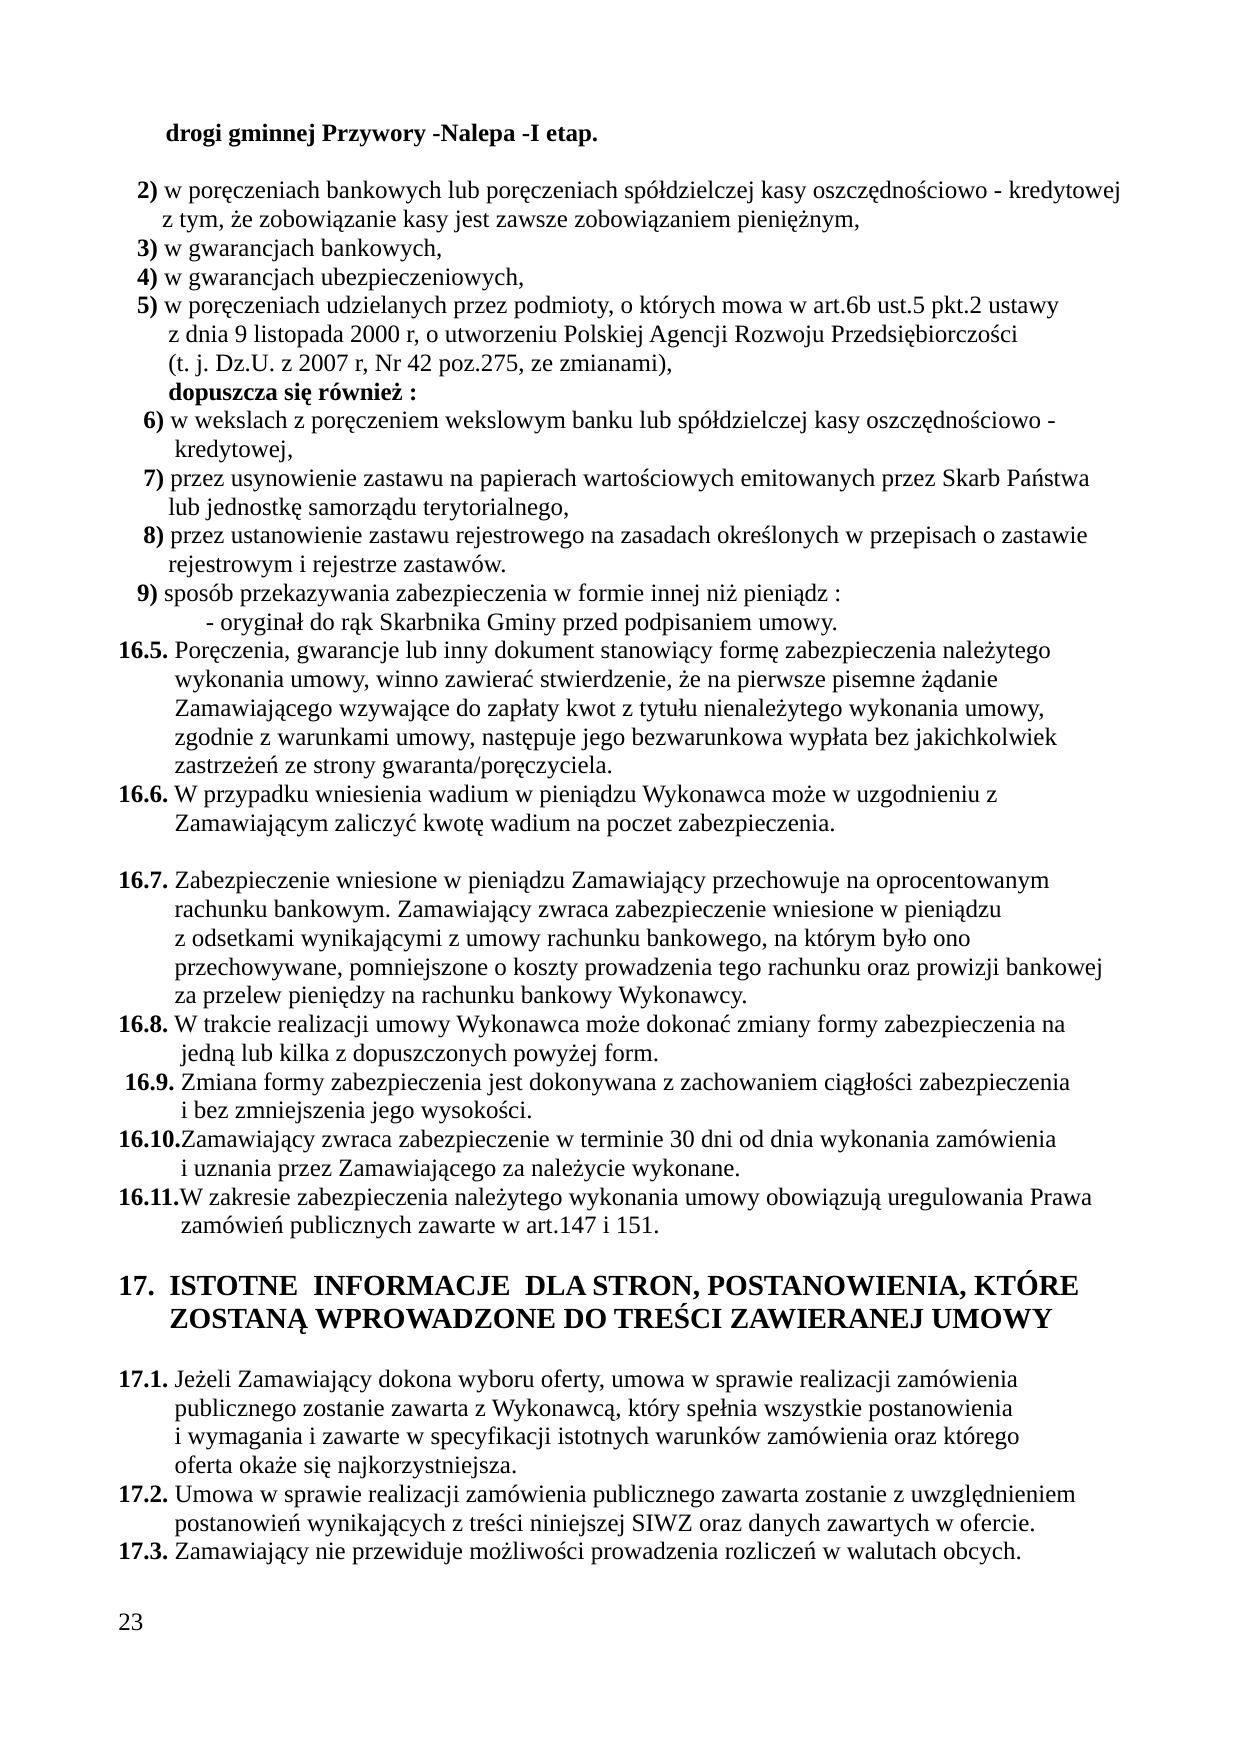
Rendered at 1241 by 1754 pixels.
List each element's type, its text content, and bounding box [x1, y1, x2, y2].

text 16.10.Zamawiający zwraca zabezpieczenie w terminie 30 dni od dnia wykonania zamówienia [118, 1124, 1122, 1153]
text 3) w gwarancjach bankowych, [118, 233, 1122, 262]
text i bez zmniejszenia jego wysokości. [118, 1096, 1122, 1124]
text 17.1. Jeżeli Zamawiający dokona wyboru oferty, umowa w sprawie realizacji zamówienia [118, 1364, 1122, 1393]
text wykonania umowy, winno zawierać stwierdzenie, że na pierwsze pisemne żądanie [118, 664, 1122, 693]
text postanowień wynikających z treści niniejszej SIWZ oraz danych zawartych w ofercie. [118, 1508, 1122, 1536]
text zastrzeżeń ze strony gwaranta/poręczyciela. [118, 751, 1122, 779]
text ZOSTANĄ WPROWADZONE DO TREŚCI ZAWIERANEJ UMOWY [118, 1302, 1122, 1335]
text 4) w gwarancjach ubezpieczeniowych, [118, 262, 1122, 291]
text 16.5. Poręczenia, gwarancje lub inny dokument stanowiący formę zabezpieczenia należytego [118, 636, 1122, 664]
text 16.6. W przypadku wniesienia wadium w pieniądzu Wykonawca może w uzgodnieniu z [118, 779, 1122, 808]
text drogi gminnej Przywory -Nalepa -I etap. [165, 118, 1122, 147]
text 9) sposób przekazywania zabezpieczenia w formie innej niż pieniądz : [118, 578, 1122, 607]
text 17.3. Zamawiający nie przewiduje możliwości prowadzenia rozliczeń w walutach obcych. [118, 1536, 1122, 1565]
text z odsetkami wynikającymi z umowy rachunku bankowego, na którym było ono [118, 923, 1122, 952]
text i wymagania i zawarte w specyfikacji istotnych warunków zamówienia oraz którego [118, 1421, 1122, 1450]
text 2) w poręczeniach bankowych lub poręczeniach spółdzielczej kasy oszczędnościowo - kredytowej [118, 176, 1122, 204]
text 17.2. Umowa w sprawie realizacji zamówienia publicznego zawarta zostanie z uwzględnieniem [118, 1479, 1122, 1508]
text 16.9. Zmiana formy zabezpieczenia jest dokonywana z zachowaniem ciągłości zabezpieczenia [118, 1067, 1122, 1096]
text 17. ISTOTNE INFORMACJE DLA STRON, POSTANOWIENIA, KTÓRE [118, 1268, 1122, 1302]
text jedną lub kilka z dopuszczonych powyżej form. [118, 1038, 1122, 1067]
text 5) w poręczeniach udzielanych przez podmioty, o których mowa w art.6b ust.5 pkt.2 ustawy [118, 291, 1122, 319]
text 7) przez usynowienie zastawu na papierach wartościowych emitowanych przez Skarb Państwa [118, 463, 1122, 492]
text publicznego zostanie zawarta z Wykonawcą, który spełnia wszystkie postanowienia [118, 1393, 1122, 1421]
text Zamawiającego wzywające do zapłaty kwot z tytułu nienależytego wykonania umowy, [118, 693, 1122, 722]
text 8) przez ustanowienie zastawu rejestrowego na zasadach określonych w przepisach o zastawie [118, 521, 1122, 549]
text z dnia 9 listopada 2000 r, o utworzeniu Polskiej Agencji Rozwoju Przedsiębiorczości [118, 319, 1122, 348]
text zamówień publicznych zawarte w art.147 i 151. [118, 1211, 1122, 1239]
text za przelew pieniędzy na rachunku bankowy Wykonawcy. [118, 981, 1122, 1009]
text z tym, że zobowiązanie kasy jest zawsze zobowiązaniem pieniężnym, [118, 204, 1122, 233]
text kredytowej, [118, 434, 1122, 463]
text Zamawiającym zaliczyć kwotę wadium na poczet zabezpieczenia. [118, 808, 1122, 837]
text lub jednostkę samorządu terytorialnego, [118, 492, 1122, 521]
text 16.8. W trakcie realizacji umowy Wykonawca może dokonać zmiany formy zabezpieczenia na [118, 1009, 1122, 1038]
text 16.7. Zabezpieczenie wniesione w pieniądzu Zamawiający przechowuje na oprocentowanym [118, 866, 1122, 894]
text i uznania przez Zamawiającego za należycie wykonane. [118, 1153, 1122, 1182]
text zgodnie z warunkami umowy, następuje jego bezwarunkowa wypłata bez jakichkolwiek [118, 722, 1122, 751]
text (t. j. Dz.U. z 2007 r, Nr 42 poz.275, ze zmianami), [118, 348, 1122, 377]
text 16.11.W zakresie zabezpieczenia należytego wykonania umowy obowiązują uregulowania Prawa [118, 1182, 1122, 1211]
text przechowywane, pomniejszone o koszty prowadzenia tego rachunku oraz prowizji bankowej [118, 952, 1122, 981]
text rachunku bankowym. Zamawiający zwraca zabezpieczenie wniesione w pieniądzu [118, 894, 1122, 923]
text oferta okaże się najkorzystniejsza. [118, 1450, 1122, 1479]
text rejestrowym i rejestrze zastawów. [118, 549, 1122, 578]
text 6) w wekslach z poręczeniem wekslowym banku lub spółdzielczej kasy oszczędnościowo - [118, 406, 1122, 434]
text dopuszcza się również : [118, 377, 1122, 406]
text - oryginał do rąk Skarbnika Gminy przed podpisaniem umowy. [118, 607, 1122, 636]
